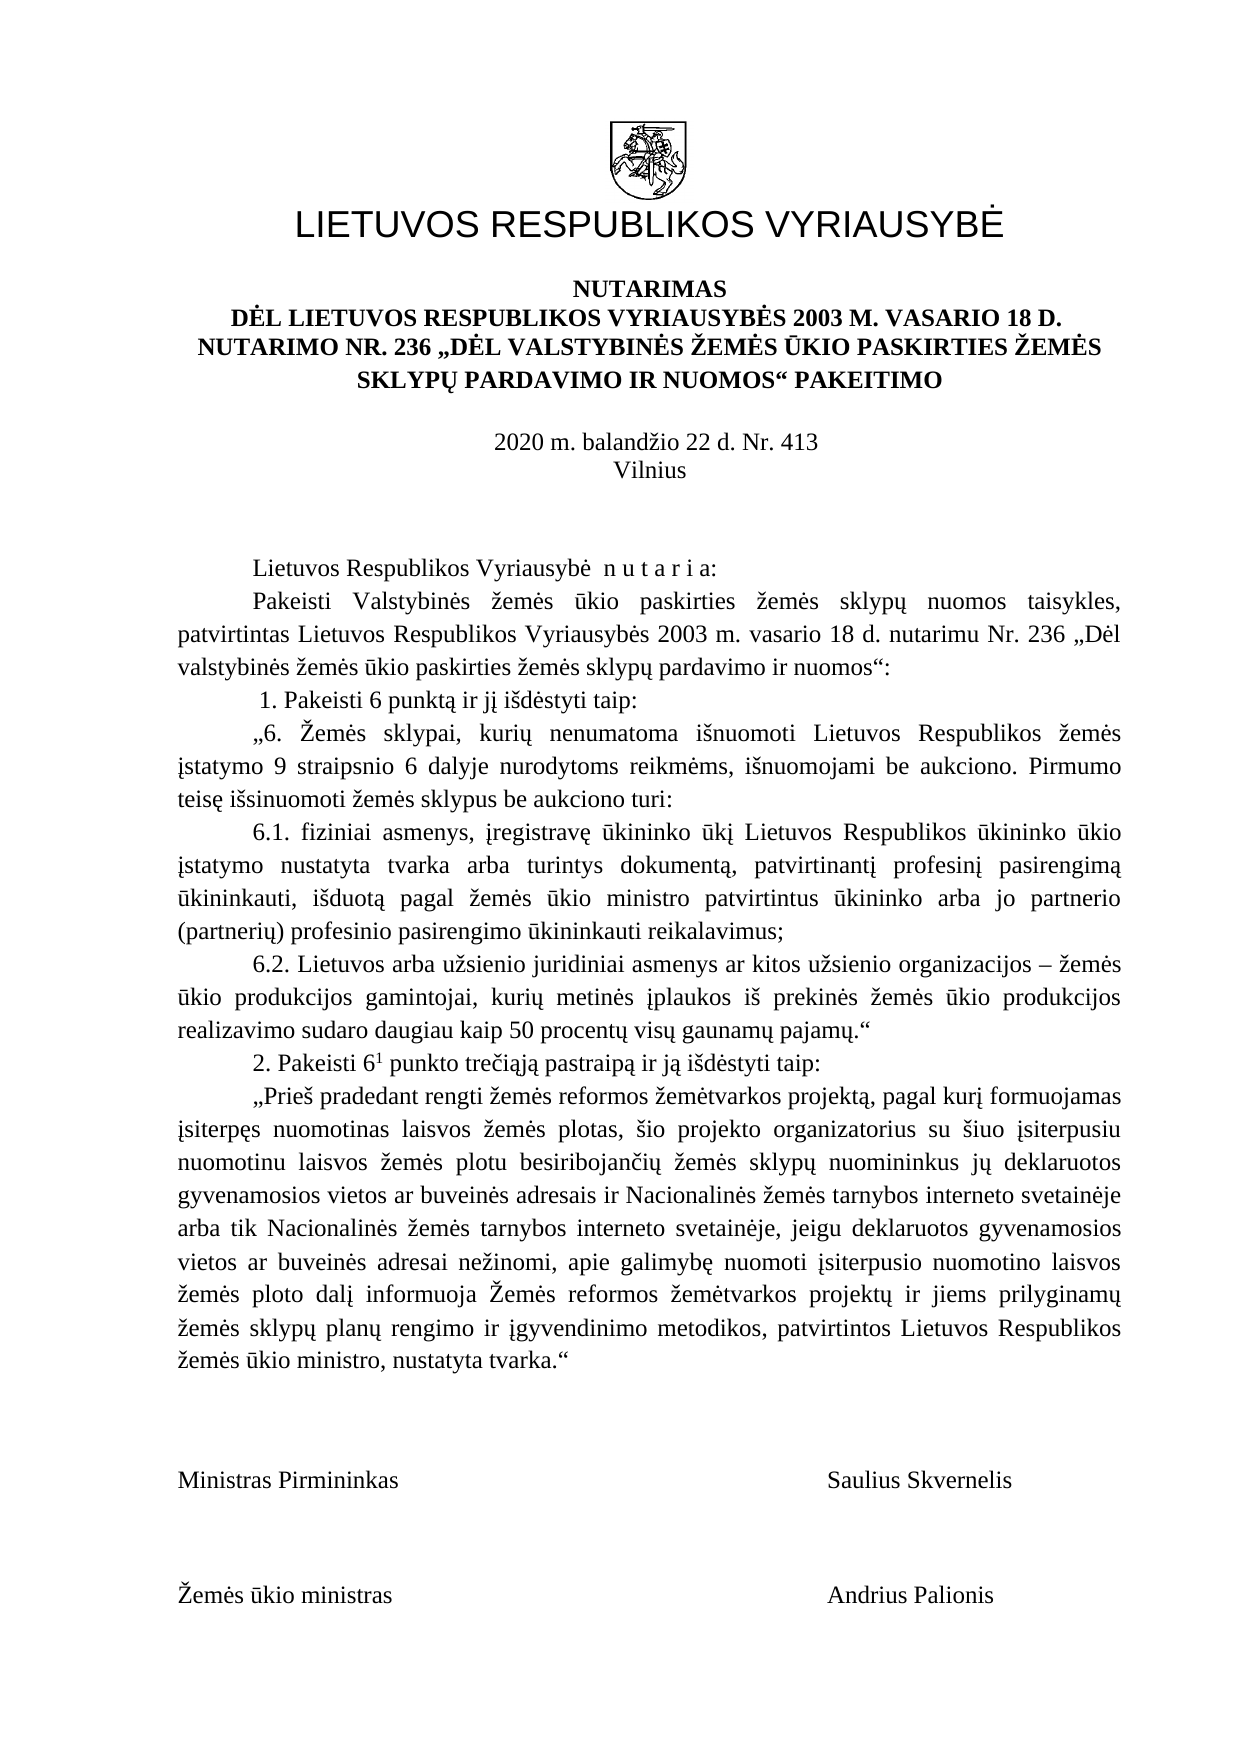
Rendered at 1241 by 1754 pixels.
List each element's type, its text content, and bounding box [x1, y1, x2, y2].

text „6. Žemės sklypai, kurių nenumatoma išnuomoti Lietuvos Respublikos žemės įstatymo 9 straipsnio 6 dalyje nurodytoms reikmėms, išnuomojami be aukciono. Pirmumo teisę išsinuomoti žemės sklypus be aukciono turi: [177, 718, 1122, 813]
text DĖL Lietuvos Respublikos Vyriausybės 2003 m. vasario 18 d. [177, 303, 1122, 332]
text Vilnius [177, 455, 1122, 484]
text Pakeisti Valstybinės žemės ūkio paskirties žemės sklypų nuomos taisykles, patvirtintas Lietuvos Respublikos Vyriausybės 2003 m. vasario 18 d. nutarimu Nr. 236 „Dėl valstybinės žemės ūkio paskirties žemės sklypų pardavimo ir nuomos“: [177, 586, 1122, 681]
text nutarimas [177, 274, 1122, 303]
text 2. Pakeisti 61 punkto trečiąją pastraipą ir ją išdėstyti taip: [177, 1048, 1122, 1077]
text nutarimO Nr. 236 „Dėl valstybinės žemės ūkio paskirties žemės sklypų pardavimo ir nuomos“ PAKEITIMO [177, 332, 1122, 394]
text 6.1. fiziniai asmenys, įregistravę ūkininko ūkį Lietuvos Respublikos ūkininko ūkio įstatymo nustatyta tvarka arba turintys dokumentą, patvirtinantį profesinį pasirengimą ūkininkauti, išduotą pagal žemės ūkio ministro patvirtintus ūkininko arba jo partnerio (partnerių) profesinio pasirengimo ūkininkauti reikalavimus; [177, 817, 1122, 945]
text Žemės ūkio ministras Andrius Palionis [177, 1580, 1122, 1609]
text 6.2. Lietuvos arba užsienio juridiniai asmenys ar kitos užsienio organizacijos – žemės ūkio produkcijos gamintojai, kurių metinės įplaukos iš prekinės žemės ūkio produkcijos realizavimo sudaro daugiau kaip 50 procentų visų gaunamų pajamų.“ [177, 949, 1122, 1044]
text 2020 m. balandžio 22 d. Nr. 413 [177, 427, 1122, 455]
text Lietuvos Respublikos Vyriausybė [177, 202, 1122, 246]
text „Prieš pradedant rengti žemės reformos žemėtvarkos projektą, pagal kurį formuojamas įsiterpęs nuomotinas laisvos žemės plotas, šio projekto organizatorius su šiuo įsiterpusiu nuomotinu laisvos žemės plotu besiribojančių žemės sklypų nuomininkus jų deklaruotos gyvenamosios vietos ar buveinės adresais ir Nacionalinės žemės tarnybos interneto svetainėje arba tik Nacionalinės žemės tarnybos interneto svetainėje, jeigu deklaruotos gyvenamosios vietos ar buveinės adresai nežinomi, apie galimybę nuomoti įsiterpusio nuomotino laisvos žemės ploto dalį informuoja Žemės reformos žemėtvarkos projektų ir jiems prilyginamų žemės sklypų planų rengimo ir įgyvendinimo metodikos, patvirtintos Lietuvos Respublikos žemės ūkio ministro, nustatyta tvarka.“ [177, 1081, 1122, 1374]
text Lietuvos Respublikos Vyriausybė n u t a r i a: [177, 553, 1122, 582]
text Ministras Pirmininkas Saulius Skvernelis [177, 1465, 1122, 1494]
text 1. Pakeisti 6 punktą ir jį išdėstyti taip: [177, 685, 1122, 714]
